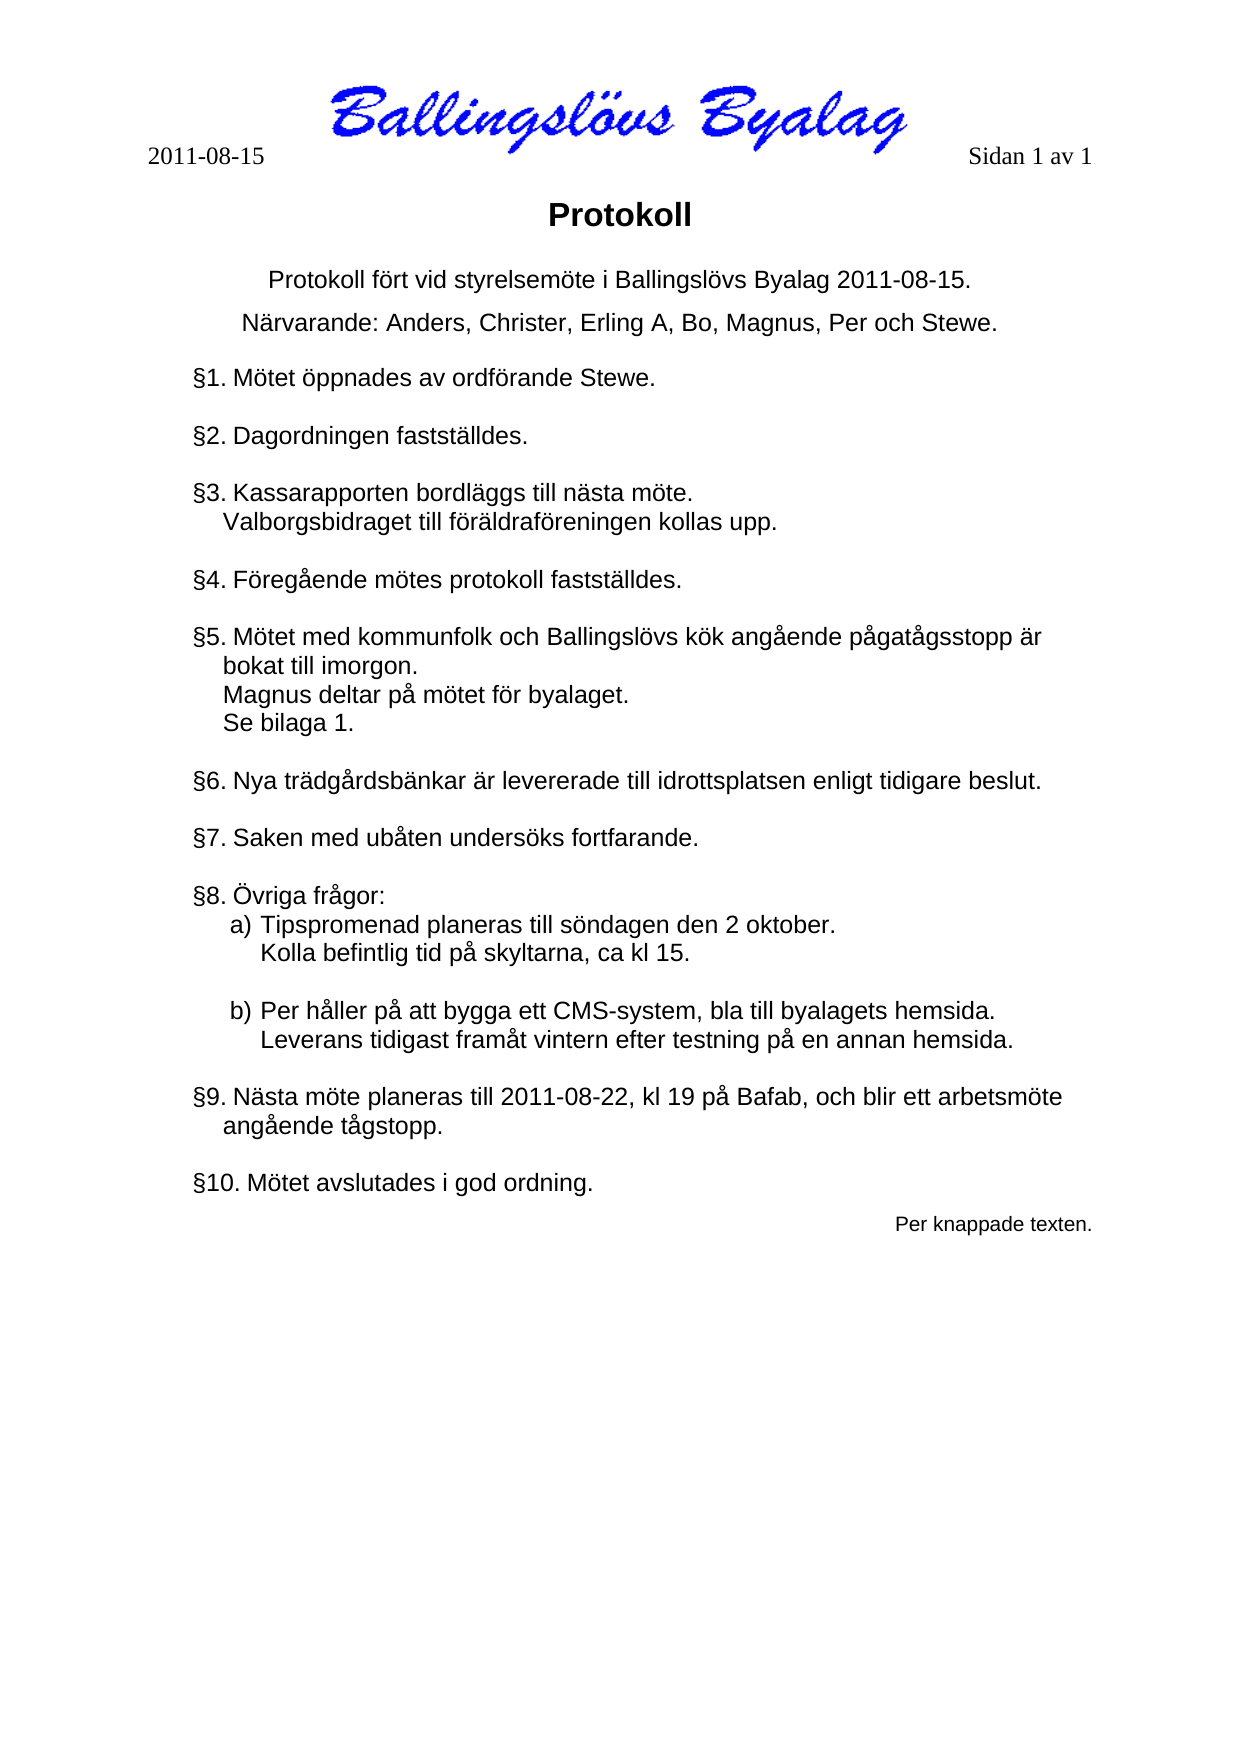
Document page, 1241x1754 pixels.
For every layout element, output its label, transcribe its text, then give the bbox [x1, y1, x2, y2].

list Se bilaga 1. [185, 708, 1092, 766]
list Övriga frågor: [185, 881, 1092, 910]
list Nästa möte planeras till 2011-08-22, kl 19 på Bafab, och blir ett arbetsmöte angående tågstopp. [185, 1082, 1092, 1168]
list Nya trädgårdsbänkar är levererade till idrottsplatsen enligt tidigare beslut. [185, 766, 1092, 823]
subtitle Protokoll [148, 194, 1092, 233]
list Tipspromenad planeras till söndagen den 2 oktober. [223, 910, 1092, 938]
list Föregående mötes protokoll fastställdes. [185, 565, 1092, 622]
list Kolla befintlig tid på skyltarna, ca kl 15. [223, 938, 1092, 996]
list Kassarapporten bordläggs till nästa möte. Valborgsbidraget till föräldraföreningen kollas upp. [185, 478, 1092, 565]
text Per knappade texten. [148, 1212, 1092, 1236]
list Mötet öppnades av ordförande Stewe. [185, 363, 1092, 421]
picture [329, 82, 912, 156]
list Saken med ubåten undersöks fortfarande. [185, 823, 1092, 881]
list Per håller på att bygga ett CMS-system, bla till byalagets hemsida. Leverans tidigast framåt vintern efter testning på en annan hemsida. [223, 996, 1092, 1082]
list Dagordningen fastställdes. [185, 421, 1092, 478]
list Mötet med kommunfolk och Ballingslövs kök angående pågatågsstopp är bokat till imorgon. [185, 622, 1092, 680]
text Protokoll fört vid styrelsemöte i Ballingslövs Byalag 2011-08-15. Närvarande: Anders, Christer, Erling A, Bo, Magnus, Per och Stewe. [148, 265, 1092, 337]
list Mötet avslutades i god ordning. [185, 1168, 1092, 1197]
list Magnus deltar på mötet för byalaget. [185, 680, 1092, 708]
